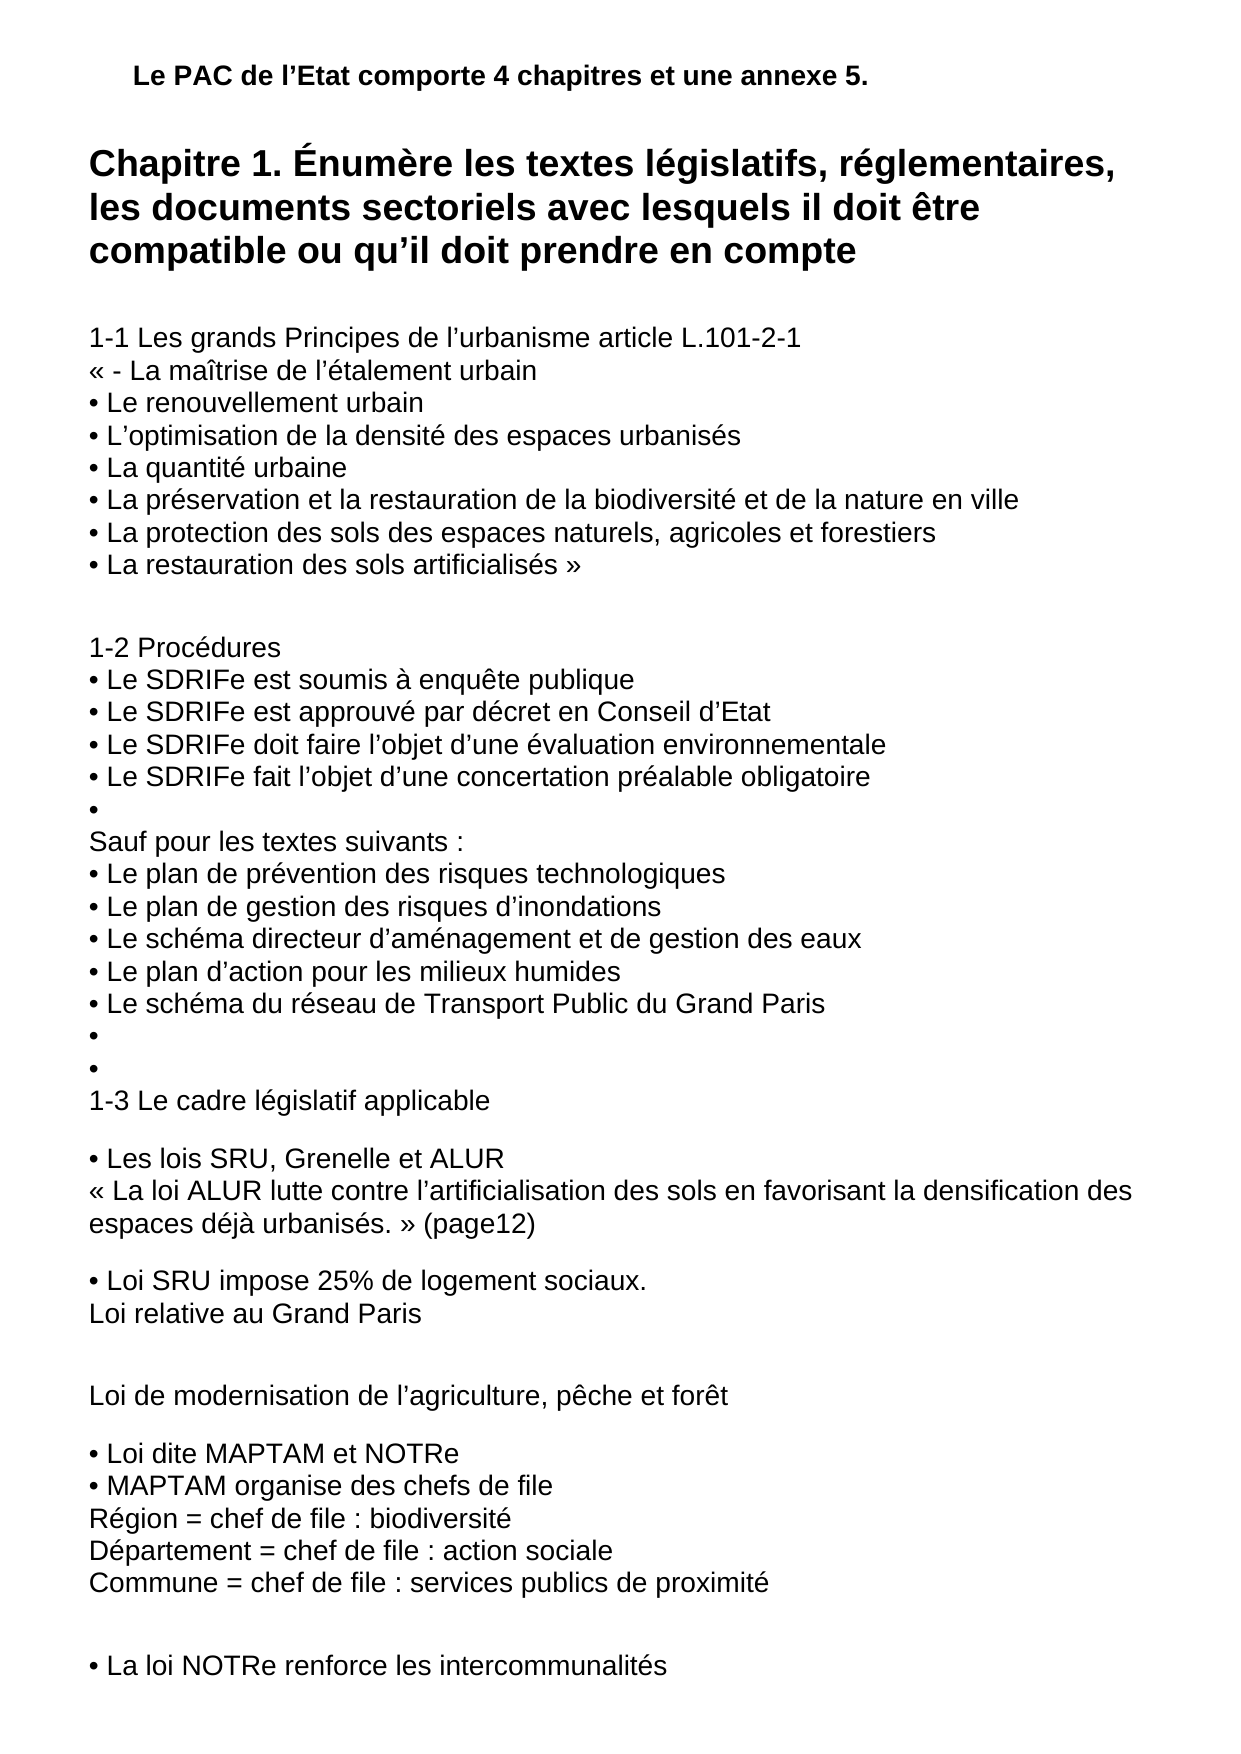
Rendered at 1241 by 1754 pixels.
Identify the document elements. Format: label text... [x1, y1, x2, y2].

text • [89, 793, 1152, 825]
text Commune = chef de file : services publics de proximité [89, 1566, 1152, 1599]
text Loi relative au Grand Paris [89, 1297, 1152, 1329]
text • Le schéma directeur d’aménagement et de gestion des eaux [89, 922, 1152, 954]
text « La loi ALUR lutte contre l’artificialisation des sols en favorisant la densification des espaces déjà urbanisés. » (page12) [89, 1174, 1152, 1239]
text • L’optimisation de la densité des espaces urbanisés [89, 418, 1152, 451]
text Le PAC de l’Etat comporte 4 chapitres et une annexe 5. [89, 59, 1152, 91]
text • Les lois SRU, Grenelle et ALUR [89, 1142, 1152, 1174]
text • Le SDRIFe est soumis à enquête publique [89, 663, 1152, 695]
text • La protection des sols des espaces naturels, agricoles et forestiers [89, 516, 1152, 548]
text « - La maîtrise de l’étalement urbain [89, 354, 1152, 386]
text Département = chef de file : action sociale [89, 1534, 1152, 1566]
text Loi de modernisation de l’agriculture, pêche et forêt [89, 1379, 1152, 1412]
text • [89, 1052, 1152, 1084]
text • La préservation et la restauration de la biodiversité et de la nature en ville [89, 483, 1152, 516]
text • Le plan de prévention des risques technologiques [89, 857, 1152, 890]
text Sauf pour les textes suivants : [89, 825, 1152, 857]
text Région = chef de file : biodiversité [89, 1502, 1152, 1534]
text • Le SDRIFe fait l’objet d’une concertation préalable obligatoire [89, 760, 1152, 793]
text 1-3 Le cadre législatif applicable [89, 1084, 1152, 1117]
text • Le schéma du réseau de Transport Public du Grand Paris [89, 987, 1152, 1019]
text • Loi SRU impose 25% de logement sociaux. [89, 1264, 1152, 1297]
text • La restauration des sols artificialisés » [89, 548, 1152, 580]
text • Le plan de gestion des risques d’inondations [89, 890, 1152, 922]
text • Le renouvellement urbain [89, 386, 1152, 418]
text • La quantité urbaine [89, 451, 1152, 483]
text • Le SDRIFe doit faire l’objet d’une évaluation environnementale [89, 728, 1152, 760]
text 1-2 Procédures [89, 631, 1152, 663]
text • [89, 1019, 1152, 1052]
text • La loi NOTRe renforce les intercommunalités [89, 1649, 1152, 1681]
text Chapitre 1. Énumère les textes législatifs, réglementaires, les documents sectoriels avec lesquels il doit être compatible ou qu’il doit prendre en compte [89, 142, 1152, 271]
text • Le plan d’action pour les milieux humides [89, 954, 1152, 987]
text • MAPTAM organise des chefs de file [89, 1469, 1152, 1502]
text • Loi dite MAPTAM et NOTRe [89, 1437, 1152, 1469]
text 1-1 Les grands Principes de l’urbanisme article L.101-2-1 [89, 321, 1152, 354]
text • Le SDRIFe est approuvé par décret en Conseil d’Etat [89, 695, 1152, 728]
